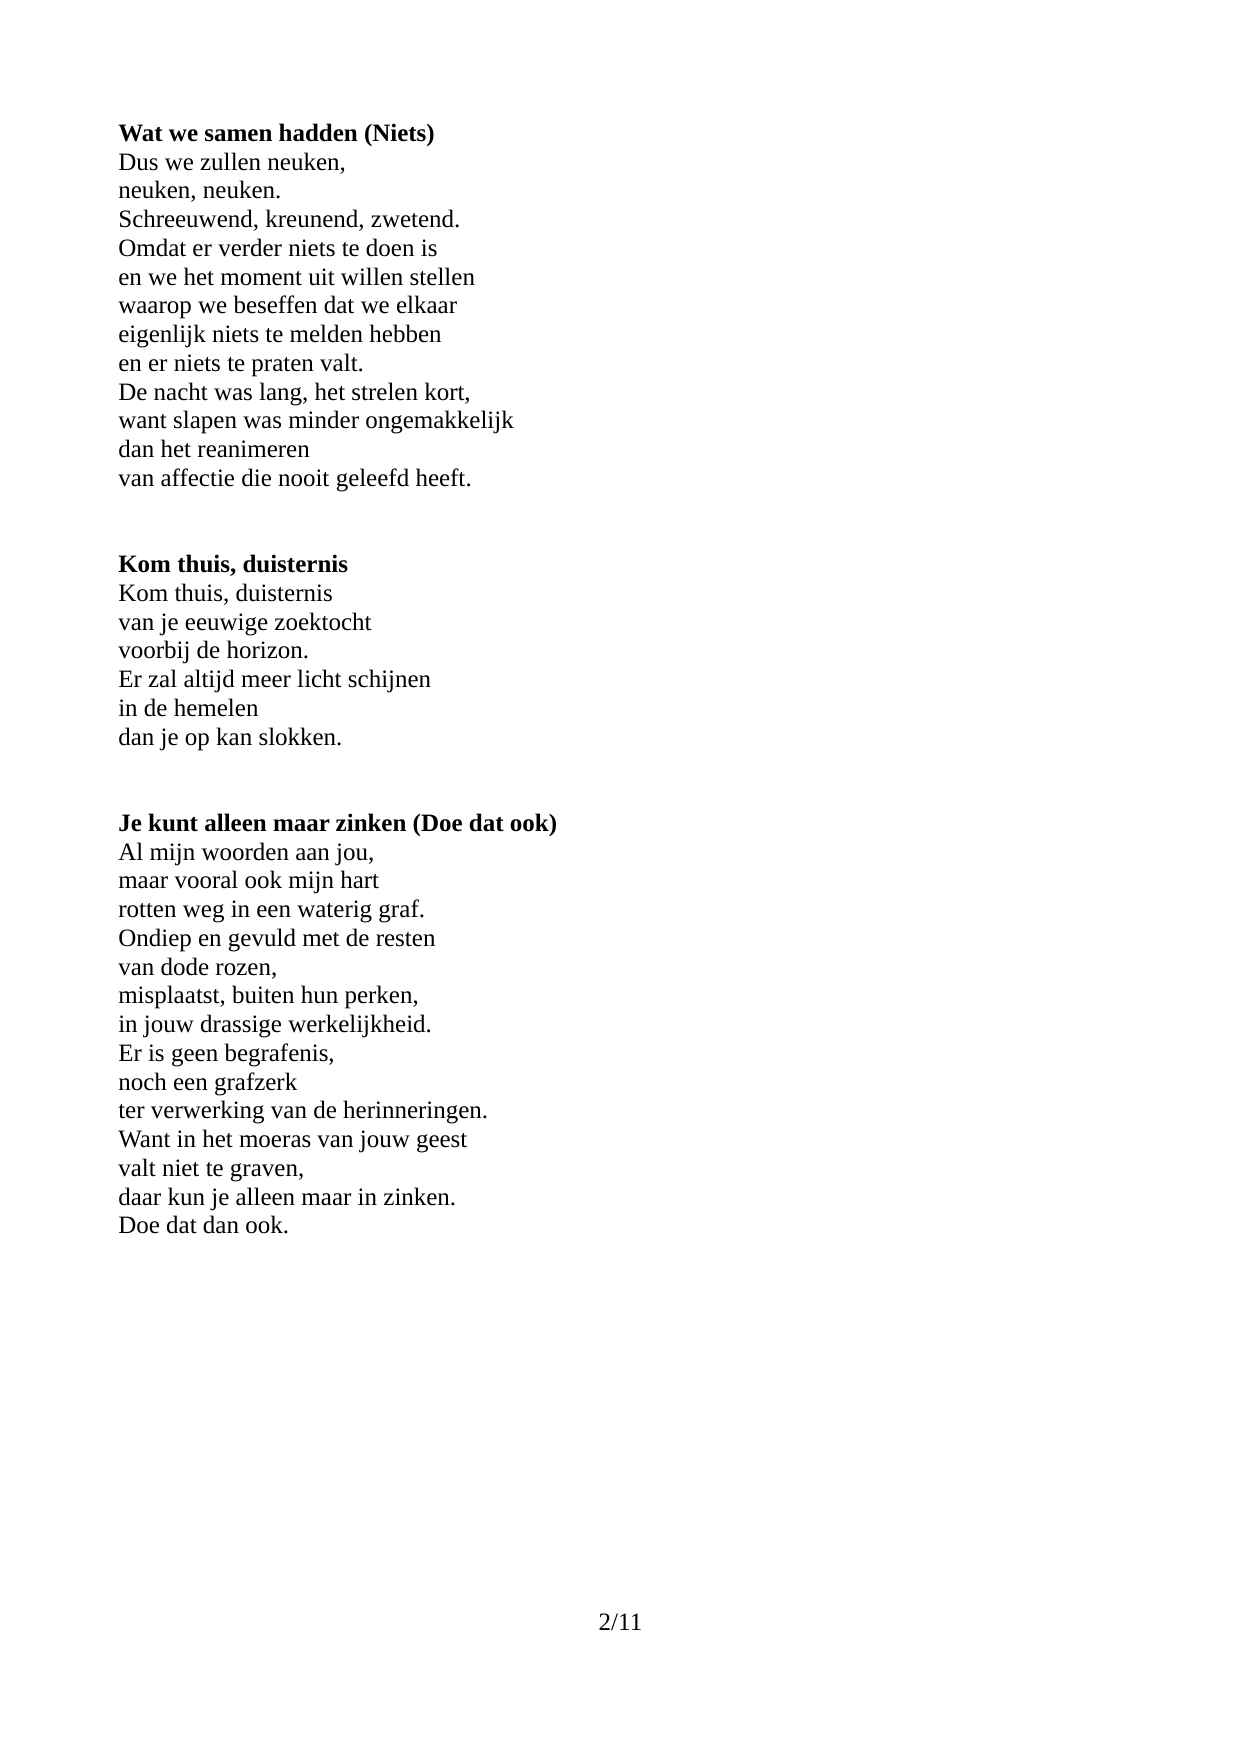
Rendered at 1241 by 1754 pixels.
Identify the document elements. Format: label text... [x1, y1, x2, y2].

text daar kun je alleen maar in zinken. [118, 1182, 1122, 1211]
text Schreeuwend, kreunend, zwetend. [118, 204, 1122, 233]
text in jouw drassige werkelijkheid. [118, 1009, 1122, 1038]
text Omdat er verder niets te doen is [118, 233, 1122, 262]
text waarop we beseffen dat we elkaar [118, 291, 1122, 319]
text en er niets te praten valt. [118, 348, 1122, 377]
text Dus we zullen neuken, [118, 147, 1122, 176]
text van dode rozen, [118, 952, 1122, 981]
text van je eeuwige zoektocht [118, 607, 1122, 636]
text en we het moment uit willen stellen [118, 262, 1122, 291]
text eigenlijk niets te melden hebben [118, 319, 1122, 348]
text ter verwerking van de herinneringen. [118, 1096, 1122, 1124]
text De nacht was lang, het strelen kort, [118, 377, 1122, 406]
text voorbij de horizon. [118, 636, 1122, 664]
text misplaatst, buiten hun perken, [118, 981, 1122, 1009]
text in de hemelen [118, 693, 1122, 722]
text maar vooral ook mijn hart [118, 866, 1122, 894]
text van affectie die nooit geleefd heeft. [118, 463, 1122, 492]
text valt niet te graven, [118, 1153, 1122, 1182]
text Je kunt alleen maar zinken (Doe dat ook) [118, 808, 1122, 837]
text dan het reanimeren [118, 434, 1122, 463]
text Ondiep en gevuld met de resten [118, 923, 1122, 952]
text Kom thuis, duisternis [118, 578, 1122, 607]
text Al mijn woorden aan jou, [118, 837, 1122, 866]
text want slapen was minder ongemakkelijk [118, 406, 1122, 434]
text Er zal altijd meer licht schijnen [118, 664, 1122, 693]
text rotten weg in een waterig graf. [118, 894, 1122, 923]
text noch een grafzerk [118, 1067, 1122, 1096]
text Kom thuis, duisternis [118, 549, 1122, 578]
text Wat we samen hadden (Niets) [118, 118, 1122, 147]
text Want in het moeras van jouw geest [118, 1124, 1122, 1153]
text neuken, neuken. [118, 176, 1122, 204]
text Er is geen begrafenis, [118, 1038, 1122, 1067]
text dan je op kan slokken. [118, 722, 1122, 751]
text Doe dat dan ook. [118, 1211, 1122, 1239]
